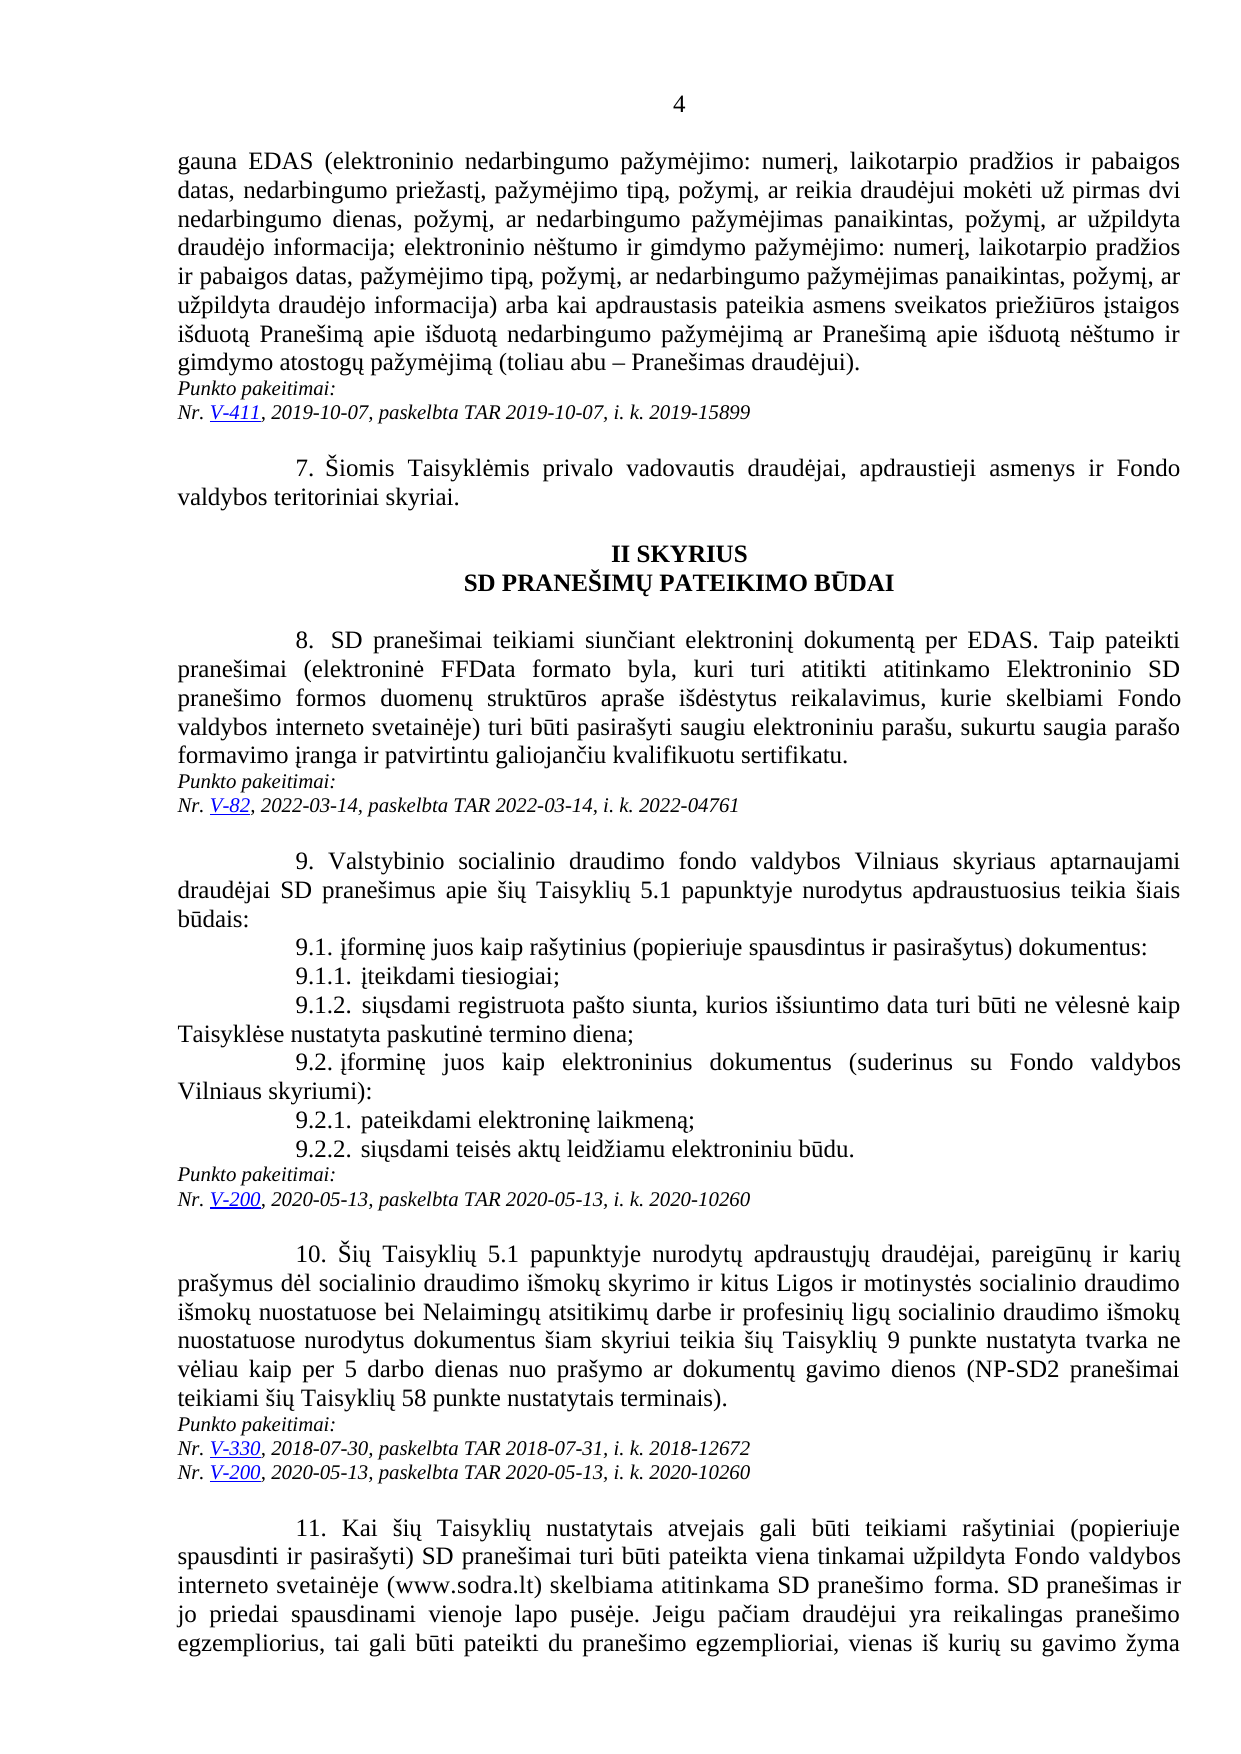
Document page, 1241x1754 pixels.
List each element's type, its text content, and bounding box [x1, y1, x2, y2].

text Nr. V-200, 2020-05-13, paskelbta TAR 2020-05-13, i. k. 2020-10260 [177, 1460, 1181, 1484]
text ii SKYRIUS [177, 539, 1181, 568]
text Nr. V-411, 2019-10-07, paskelbta TAR 2019-10-07, i. k. 2019-15899 [177, 400, 1181, 424]
text 11. Kai šių Taisyklių nustatytais atvejais gali būti teikiami rašytiniai (popieriuje spausdinti ir pasirašyti) SD pranešimai turi būti pateikta viena tinkamai užpildyta Fondo valdybos interneto svetainėje (www.sodra.lt) skelbiama atitinkama SD pranešimo forma. SD pranešimas ir jo priedai spausdinami vienoje lapo pusėje. Jeigu pačiam draudėjui yra reikalingas pranešimo egzempliorius, tai gali būti pateikti du pranešimo egzemplioriai, vienas iš kurių su gavimo žyma [177, 1513, 1181, 1656]
text Nr. V-330, 2018-07-30, paskelbta TAR 2018-07-31, i. k. 2018-12672 [177, 1436, 1181, 1460]
text Nr. V-200, 2020-05-13, paskelbta TAR 2020-05-13, i. k. 2020-10260 [177, 1186, 1181, 1211]
text 9.1. įforminę juos kaip rašytinius (popieriuje spausdintus ir pasirašytus) dokumentus: [177, 932, 1181, 961]
text gauna EDAS (elektroninio nedarbingumo pažymėjimo: numerį, laikotarpio pradžios ir pabaigos datas, nedarbingumo priežastį, pažymėjimo tipą, požymį, ar reikia draudėjui mokėti už pirmas dvi nedarbingumo dienas, požymį, ar nedarbingumo pažymėjimas panaikintas, požymį, ar užpildyta draudėjo informacija; elektroninio nėštumo ir gimdymo pažymėjimo: numerį, laikotarpio pradžios ir pabaigos datas, pažymėjimo tipą, požymį, ar nedarbingumo pažymėjimas panaikintas, požymį, ar užpildyta draudėjo informacija) arba kai apdraustasis pateikia asmens sveikatos priežiūros įstaigos išduotą Pranešimą apie išduotą nedarbingumo pažymėjimą ar Pranešimą apie išduotą nėštumo ir gimdymo atostogų pažymėjimą (toliau abu – Pranešimas draudėjui). [177, 146, 1181, 376]
text 9.2.1. pateikdami elektroninę laikmeną; [177, 1105, 1181, 1134]
text 9. Valstybinio socialinio draudimo fondo valdybos Vilniaus skyriaus aptarnaujami draudėjai SD pranešimus apie šių Taisyklių 5.1 papunktyje nurodytus apdraustuosius teikia šiais būdais: [177, 846, 1181, 932]
text 8. SD pranešimai teikiami siunčiant elektroninį dokumentą per EDAS. Taip pateikti pranešimai (elektroninė FFData formato byla, kuri turi atitikti atitinkamo Elektroninio SD pranešimo formos duomenų struktūros apraše išdėstytus reikalavimus, kurie skelbiami Fondo valdybos interneto svetainėje) turi būti pasirašyti saugiu elektroniniu parašu, sukurtu saugia parašo formavimo įranga ir patvirtintu galiojančiu kvalifikuotu sertifikatu. [177, 626, 1181, 769]
text Punkto pakeitimai: [177, 1412, 1181, 1436]
text Nr. V-82, 2022-03-14, paskelbta TAR 2022-03-14, i. k. 2022-04761 [177, 793, 1181, 817]
text 10. Šių Taisyklių 5.1 papunktyje nurodytų apdraustųjų draudėjai, pareigūnų ir karių prašymus dėl socialinio draudimo išmokų skyrimo ir kitus Ligos ir motinystės socialinio draudimo išmokų nuostatuose bei Nelaimingų atsitikimų darbe ir profesinių ligų socialinio draudimo išmokų nuostatuose nurodytus dokumentus šiam skyriui teikia šių Taisyklių 9 punkte nustatyta tvarka ne vėliau kaip per 5 darbo dienas nuo prašymo ar dokumentų gavimo dienos (NP-SD2 pranešimai teikiami šių Taisyklių 58 punkte nustatytais terminais). [177, 1239, 1181, 1412]
text SD PRANEŠIMų PATEIKIMO BŪDAI [177, 568, 1181, 597]
text 9.2. įforminę juos kaip elektroninius dokumentus (suderinus su Fondo valdybos Vilniaus skyriumi): [177, 1047, 1181, 1105]
text 7. Šiomis Taisyklėmis privalo vadovautis draudėjai, apdraustieji asmenys ir Fondo valdybos teritoriniai skyriai. [177, 453, 1181, 511]
text 9.1.2. siųsdami registruota pašto siunta, kurios išsiuntimo data turi būti ne vėlesnė kaip Taisyklėse nustatyta paskutinė termino diena; [177, 990, 1181, 1047]
text Punkto pakeitimai: [177, 1162, 1181, 1186]
text Punkto pakeitimai: [177, 376, 1181, 400]
text 9.2.2. siųsdami teisės aktų leidžiamu elektroniniu būdu. [177, 1134, 1181, 1162]
text Punkto pakeitimai: [177, 769, 1181, 793]
text 9.1.1. įteikdami tiesiogiai; [177, 961, 1181, 990]
